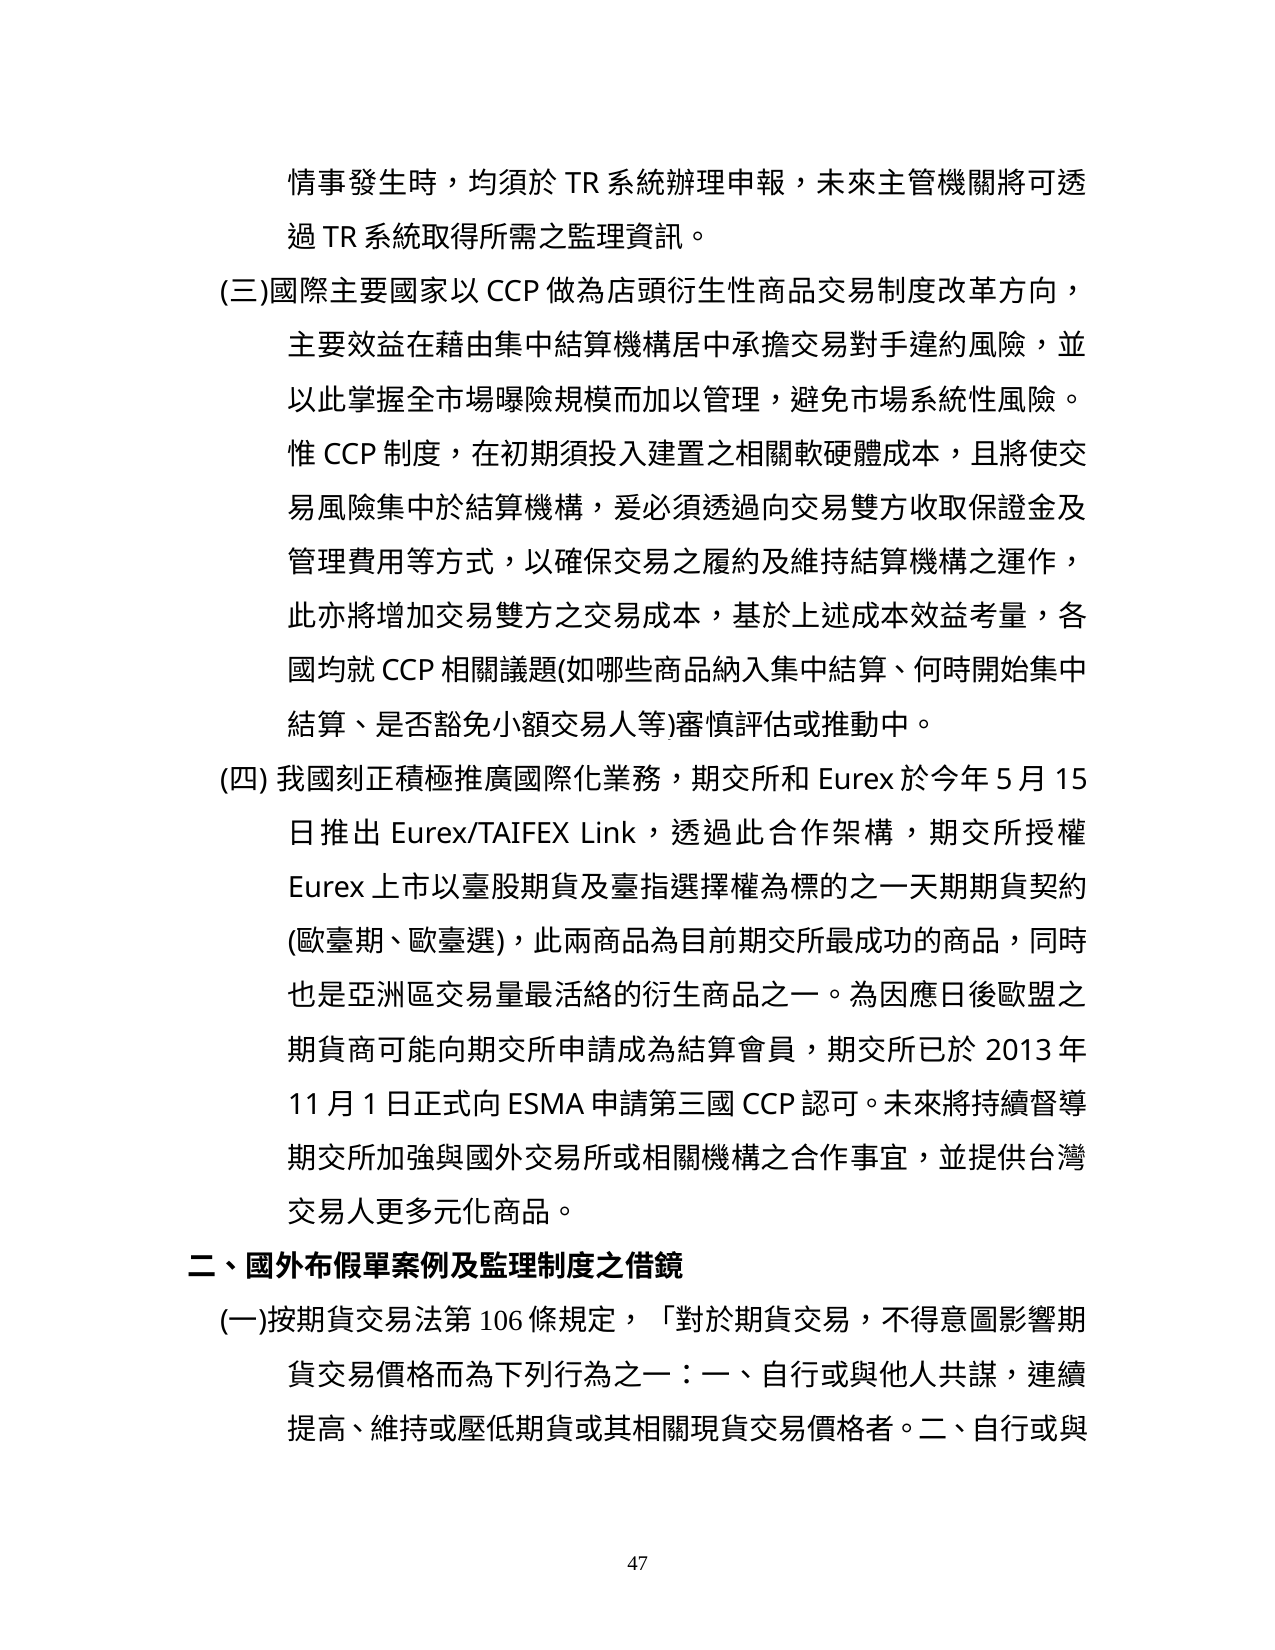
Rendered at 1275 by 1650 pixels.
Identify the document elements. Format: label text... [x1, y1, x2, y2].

text (三)國際主要國家以CCP做為店頭衍生性商品交易制度改革方向，主要效益在藉由集中結算機構居中承擔交易對手違約風險，並以此掌握全市場曝險規模而加以管理，避免市場系統性風險。惟CCP制度，在初期須投入建置之相關軟硬體成本，且將使交易風險集中於結算機構，爰必須透過向交易雙方收取保證金及管理費用等方式，以確保交易之履約及維持結算機構之運作，此亦將增加交易雙方之交易成本，基於上述成本效益考量，各國均就CCP相關議題(如哪些商品納入集中結算、何時開始集中結算、是否豁免小額交易人等)審慎評估或推動中。 [220, 258, 1088, 746]
text (四) 我國刻正積極推廣國際化業務，期交所和Eurex於今年5月15日推出Eurex/TAIFEX Link，透過此合作架構，期交所授權Eurex上市以臺股期貨及臺指選擇權為標的之一天期期貨契約(歐臺期、歐臺選)，此兩商品為目前期交所最成功的商品，同時也是亞洲區交易量最活絡的衍生商品之一。為因應日後歐盟之期貨商可能向期交所申請成為結算會員，期交所已於2013年11月1日正式向ESMA申請第三國CCP認可。未來將持續督導期交所加強與國外交易所或相關機構之合作事宜，並提供台灣交易人更多元化商品。 [220, 746, 1088, 1233]
text (一)按期貨交易法第106條規定，「對於期貨交易，不得意圖影響期貨交易價格而為下列行為之一：一、自行或與他人共謀，連續提高、維持或壓低期貨或其相關現貨交易價格者。二、自行或與他人共謀，提高、維持或降低期貨部位或其相關現貨之供需者。三、自行或與他人共謀，傳述或散布不實之資訊者。四、直接或間接影響期貨或其相關現貨交易價格之操縱行為者。」。 [220, 1287, 1088, 1450]
text 二、國外布假單案例及監理制度之借鏡 [187, 1233, 1088, 1287]
text 情事發生時，均須於TR系統辦理申報，未來主管機關將可透過TR系統取得所需之監理資訊。 [220, 150, 1088, 258]
